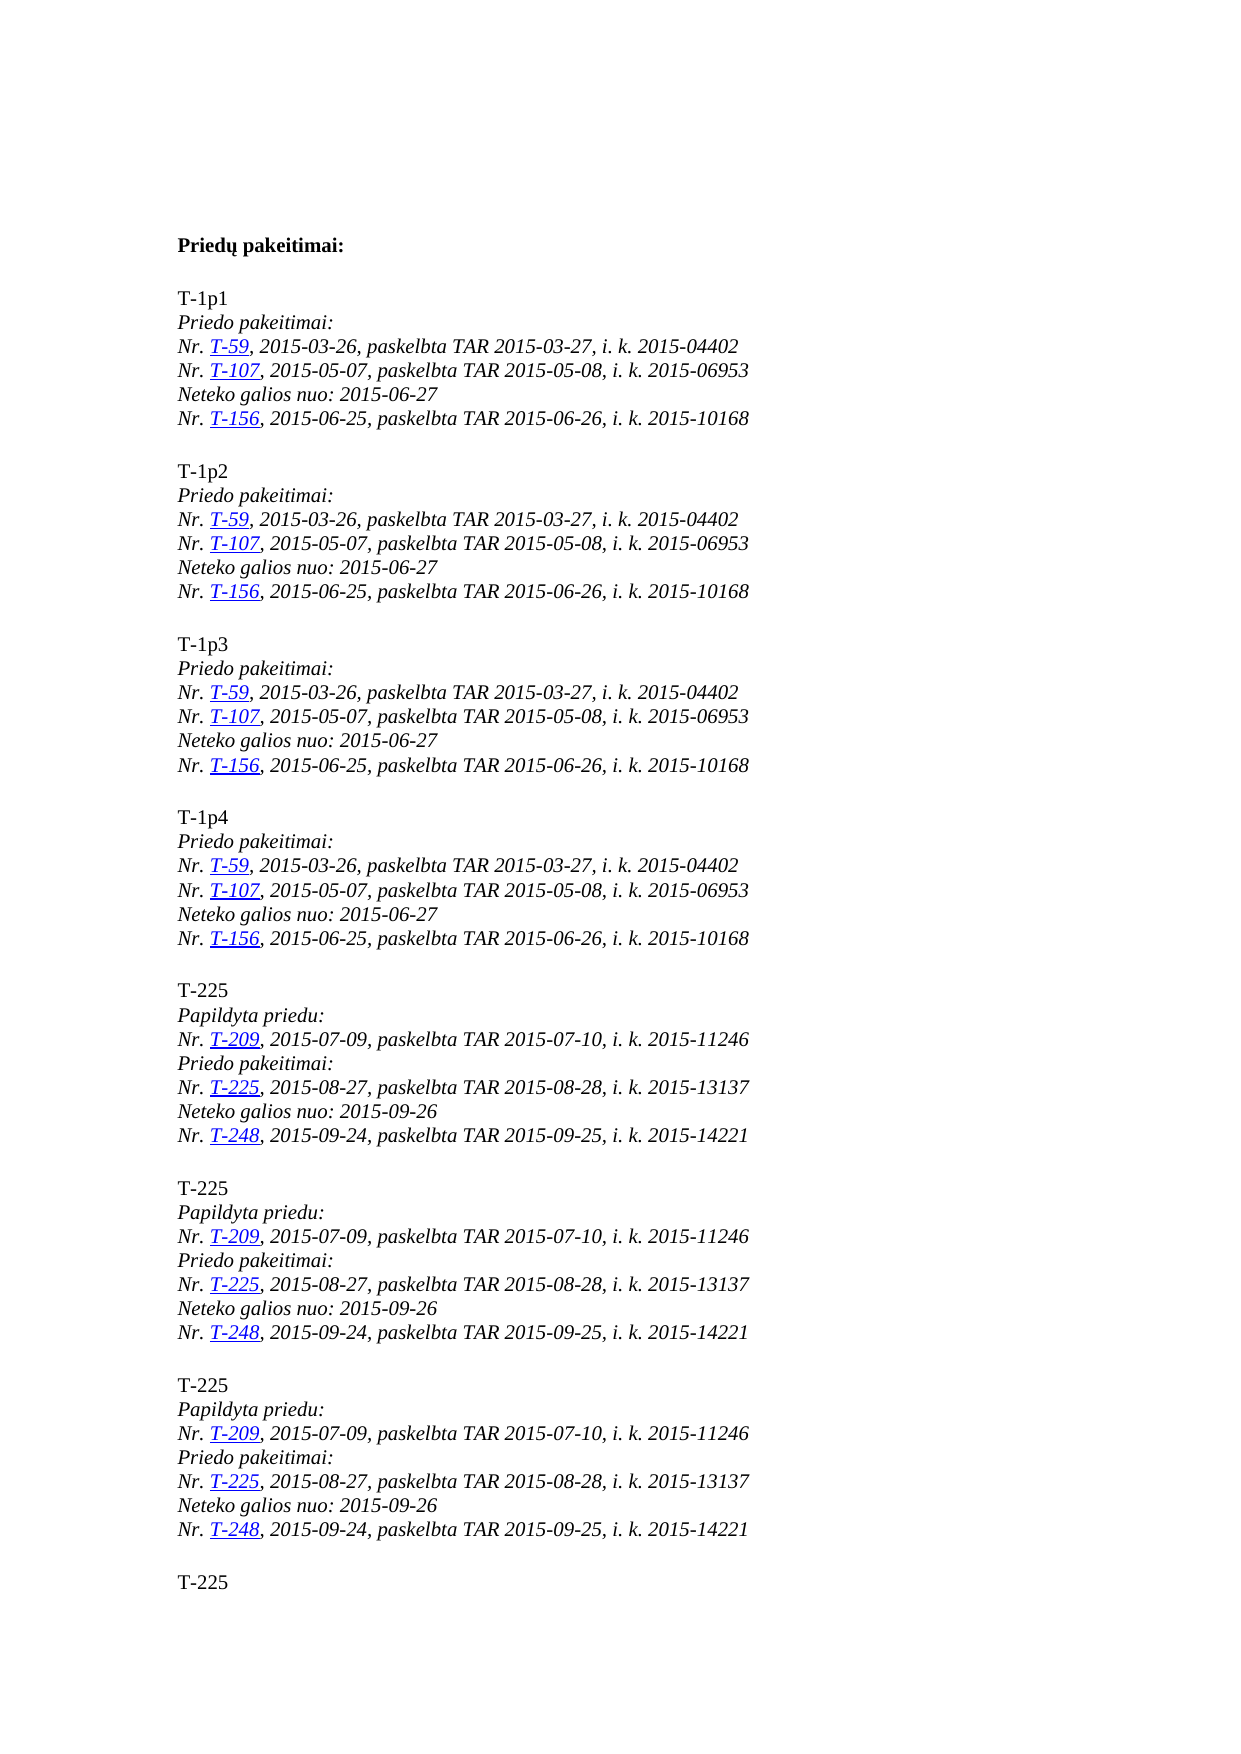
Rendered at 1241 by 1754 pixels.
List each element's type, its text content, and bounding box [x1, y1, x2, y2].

text Neteko galios nuo: 2015-09-26 [177, 1099, 1181, 1123]
text Priedų pakeitimai: [177, 233, 1181, 257]
text Nr. T-59, 2015-03-26, paskelbta TAR 2015-03-27, i. k. 2015-04402 [177, 853, 1181, 877]
text T-225 [177, 978, 1181, 1002]
text Nr. T-156, 2015-06-25, paskelbta TAR 2015-06-26, i. k. 2015-10168 [177, 579, 1181, 603]
text Nr. T-156, 2015-06-25, paskelbta TAR 2015-06-26, i. k. 2015-10168 [177, 406, 1181, 430]
text Nr. T-209, 2015-07-09, paskelbta TAR 2015-07-10, i. k. 2015-11246 [177, 1224, 1181, 1248]
text T-225 [177, 1176, 1181, 1200]
text Priedo pakeitimai: [177, 1248, 1181, 1272]
text Nr. T-248, 2015-09-24, paskelbta TAR 2015-09-25, i. k. 2015-14221 [177, 1320, 1181, 1344]
text Priedo pakeitimai: [177, 1445, 1181, 1469]
text Priedo pakeitimai: [177, 656, 1181, 680]
text Neteko galios nuo: 2015-06-27 [177, 728, 1181, 752]
text Priedo pakeitimai: [177, 310, 1181, 334]
text T-225 [177, 1570, 1181, 1594]
text T-1p2 [177, 459, 1181, 483]
text Nr. T-59, 2015-03-26, paskelbta TAR 2015-03-27, i. k. 2015-04402 [177, 680, 1181, 704]
text Papildyta priedu: [177, 1002, 1181, 1027]
text Priedo pakeitimai: [177, 483, 1181, 507]
text Nr. T-107, 2015-05-07, paskelbta TAR 2015-05-08, i. k. 2015-06953 [177, 531, 1181, 555]
text Papildyta priedu: [177, 1200, 1181, 1224]
text Priedo pakeitimai: [177, 1051, 1181, 1075]
text T-1p3 [177, 632, 1181, 656]
text Nr. T-156, 2015-06-25, paskelbta TAR 2015-06-26, i. k. 2015-10168 [177, 926, 1181, 950]
text Neteko galios nuo: 2015-06-27 [177, 902, 1181, 926]
text Nr. T-209, 2015-07-09, paskelbta TAR 2015-07-10, i. k. 2015-11246 [177, 1027, 1181, 1051]
text Nr. T-59, 2015-03-26, paskelbta TAR 2015-03-27, i. k. 2015-04402 [177, 507, 1181, 531]
text Papildyta priedu: [177, 1397, 1181, 1421]
text Priedo pakeitimai: [177, 829, 1181, 853]
text Nr. T-107, 2015-05-07, paskelbta TAR 2015-05-08, i. k. 2015-06953 [177, 704, 1181, 728]
text Nr. T-107, 2015-05-07, paskelbta TAR 2015-05-08, i. k. 2015-06953 [177, 358, 1181, 382]
text Nr. T-225, 2015-08-27, paskelbta TAR 2015-08-28, i. k. 2015-13137 [177, 1469, 1181, 1493]
text T-1p4 [177, 805, 1181, 829]
text Nr. T-107, 2015-05-07, paskelbta TAR 2015-05-08, i. k. 2015-06953 [177, 877, 1181, 902]
text T-225 [177, 1373, 1181, 1397]
text Nr. T-248, 2015-09-24, paskelbta TAR 2015-09-25, i. k. 2015-14221 [177, 1123, 1181, 1147]
text Nr. T-209, 2015-07-09, paskelbta TAR 2015-07-10, i. k. 2015-11246 [177, 1421, 1181, 1445]
text T-1p1 [177, 286, 1181, 310]
text Neteko galios nuo: 2015-09-26 [177, 1296, 1181, 1320]
text Nr. T-225, 2015-08-27, paskelbta TAR 2015-08-28, i. k. 2015-13137 [177, 1075, 1181, 1099]
text Neteko galios nuo: 2015-06-27 [177, 555, 1181, 579]
text Nr. T-225, 2015-08-27, paskelbta TAR 2015-08-28, i. k. 2015-13137 [177, 1272, 1181, 1296]
text Nr. T-59, 2015-03-26, paskelbta TAR 2015-03-27, i. k. 2015-04402 [177, 334, 1181, 358]
text Neteko galios nuo: 2015-06-27 [177, 382, 1181, 406]
text Nr. T-248, 2015-09-24, paskelbta TAR 2015-09-25, i. k. 2015-14221 [177, 1517, 1181, 1541]
text Nr. T-156, 2015-06-25, paskelbta TAR 2015-06-26, i. k. 2015-10168 [177, 752, 1181, 777]
text Neteko galios nuo: 2015-09-26 [177, 1493, 1181, 1517]
